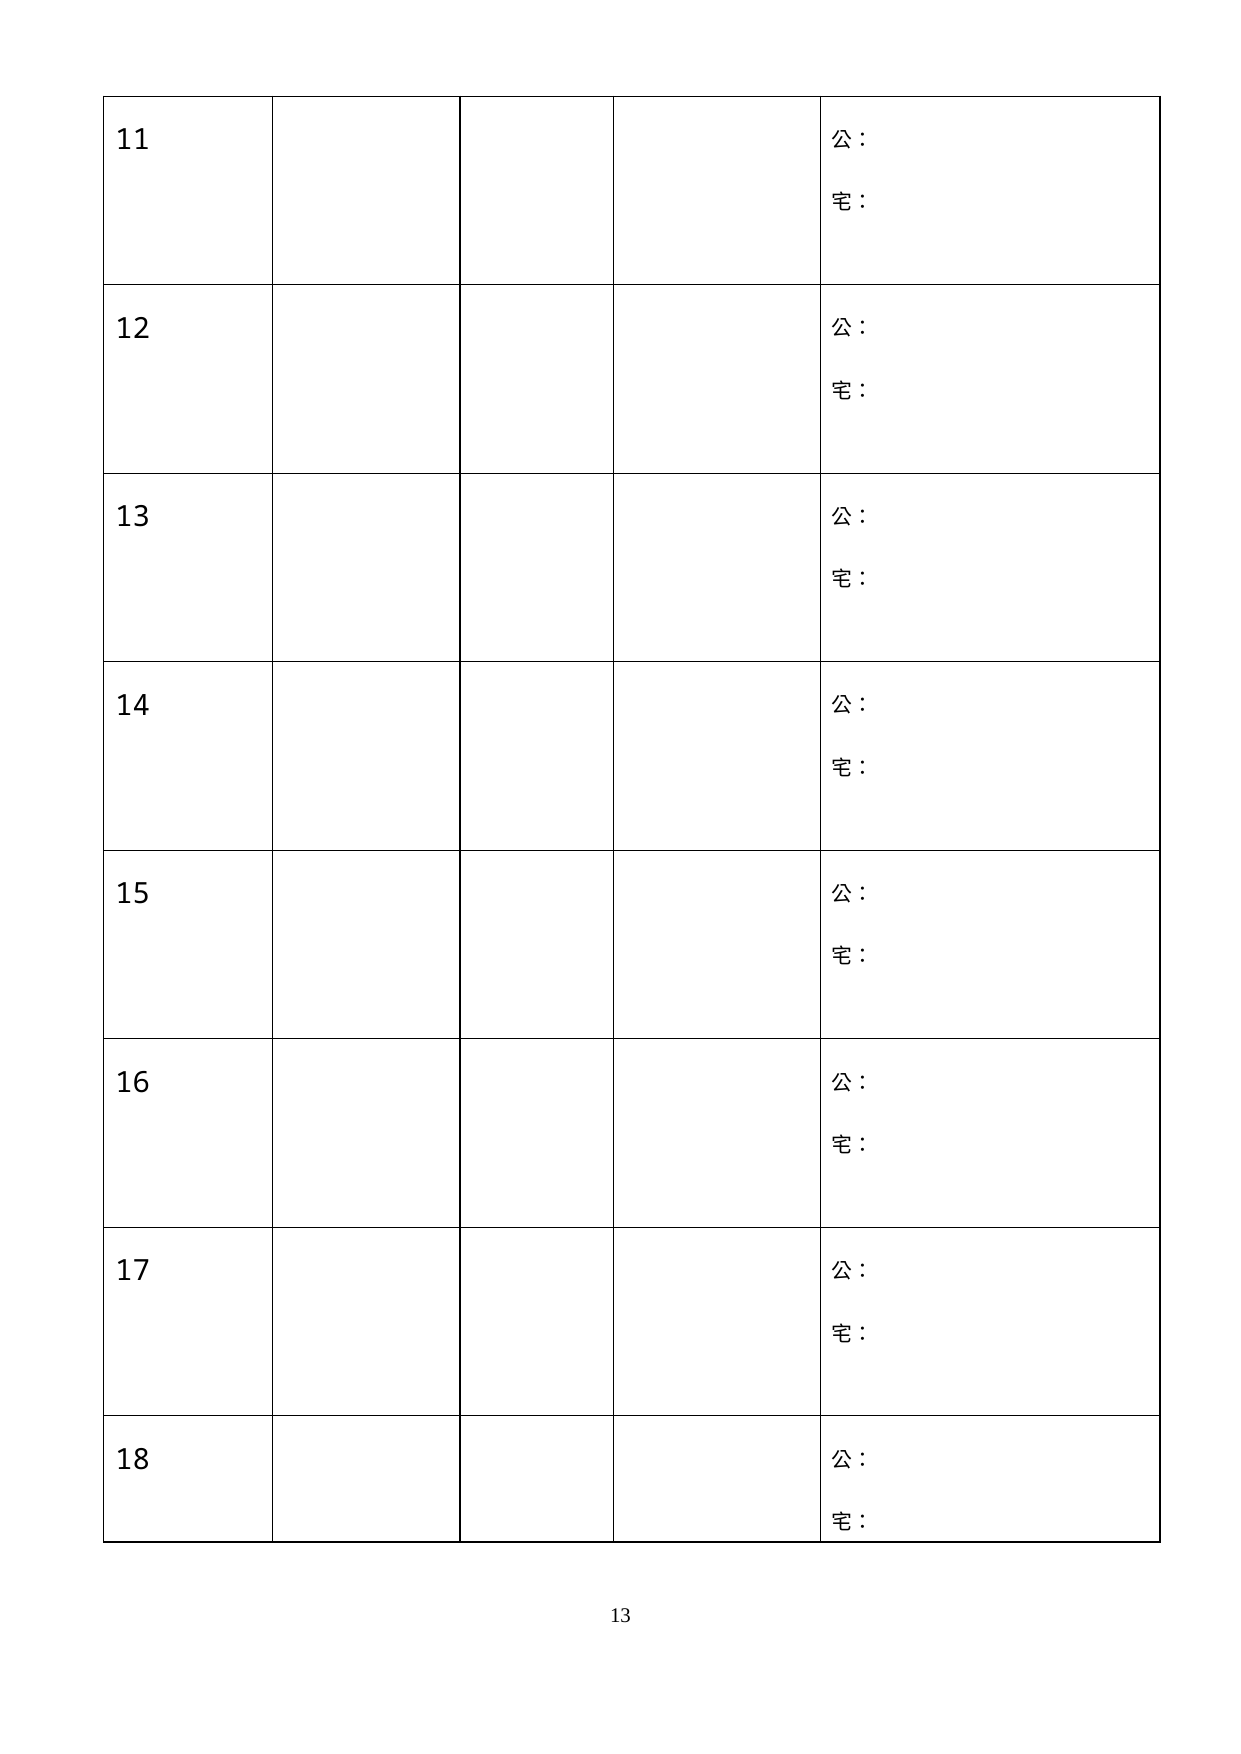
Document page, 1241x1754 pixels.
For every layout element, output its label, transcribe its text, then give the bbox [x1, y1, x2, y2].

table_cell 18 [104, 1416, 272, 1541]
table_cell 11 [104, 97, 272, 284]
table_cell 12 [104, 285, 272, 473]
table_cell [273, 285, 459, 473]
table_cell [614, 662, 820, 850]
table_cell [614, 851, 820, 1038]
table_cell [273, 474, 459, 661]
table_cell 16 [104, 1039, 272, 1227]
table_cell 15 [104, 851, 272, 1038]
table_cell 公： 宅： [821, 97, 1159, 284]
table_cell [614, 474, 820, 661]
table_cell [614, 1228, 820, 1415]
table_cell 13 [104, 474, 272, 661]
table_cell 17 [104, 1228, 272, 1415]
table_cell [461, 97, 613, 284]
table_cell [461, 285, 613, 473]
table_cell [273, 662, 459, 850]
table_cell 公： 宅： [821, 1416, 1159, 1541]
table_cell [461, 1416, 613, 1541]
table_cell [273, 851, 459, 1038]
table_cell 公： 宅： [821, 474, 1159, 661]
table_cell 14 [104, 662, 272, 850]
table_cell [273, 1228, 459, 1415]
table_cell [273, 97, 459, 284]
table_cell 公： 宅： [821, 851, 1159, 1038]
table_cell [461, 662, 613, 850]
table_cell [461, 1228, 613, 1415]
table_cell 公： 宅： [821, 1039, 1159, 1227]
table_cell [461, 851, 613, 1038]
table_cell [461, 474, 613, 661]
table_cell [614, 285, 820, 473]
table_cell 公： 宅： [821, 1228, 1159, 1415]
table_cell 公： 宅： [821, 662, 1159, 850]
table_cell [614, 1039, 820, 1227]
table_cell [461, 1039, 613, 1227]
table_cell [273, 1039, 459, 1227]
table_cell 公： 宅： [821, 285, 1159, 473]
table_cell [614, 1416, 820, 1541]
table_cell [614, 97, 820, 284]
table_cell [273, 1416, 459, 1541]
